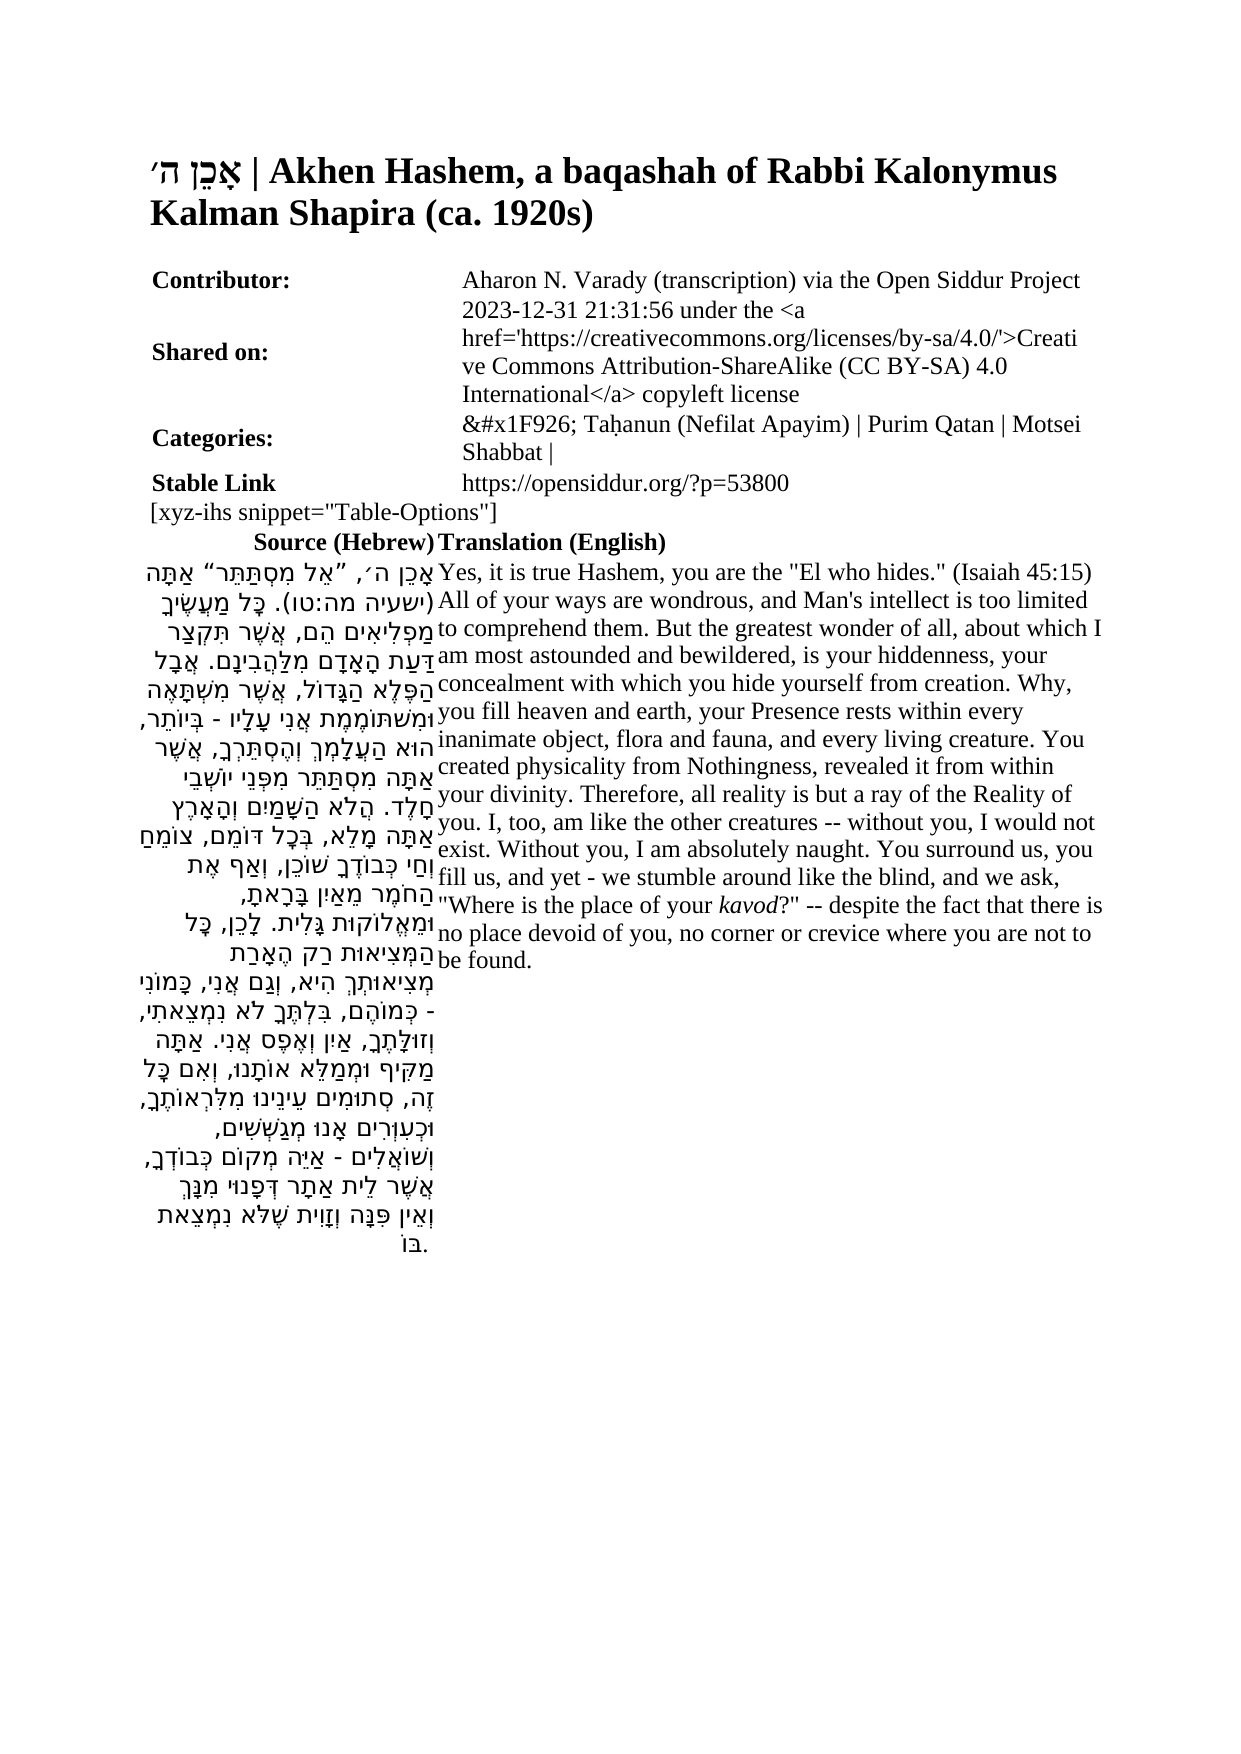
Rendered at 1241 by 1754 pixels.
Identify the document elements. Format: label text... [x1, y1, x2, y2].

table_header Translation (English) [436, 526, 1105, 557]
table_cell 2023-12-31 21:31:56 under the <a href='https://creativecommons.org/licenses/by-sa/4.0/'>Creative Commons Attribution-ShareAlike (CC BY-SA) 4.0 International</a> copyleft license [460, 295, 1090, 409]
text [xyz-ihs snippet="Table-Options"] [150, 498, 1090, 526]
table_header Aharon N. Varady (transcription) via the Open Siddur Project [460, 264, 1090, 295]
table_cell אָכֵן ה׳, ”אֵל מִסְתַּתֵּר“ אַתָּה (ישעיה מה:טו). כׇּל מַעֲשֶׂיךָ מַפְלִיאִים הֵם, אֲשֶׁר תִּקְצַר דַּעַת הָאָדָם מִלַּהֲבִינָם. אֲבָל הַפֶּלֶא הַגָּדוֹל, אֲשֶׁר מִשְׁתָּאֶה וּמִשׁתּוֹמֶמֶת אֲנִי עָלָיו - בְּיוֹתֵר, הוּא הַעֲלָמְךְ וְהֶסְתֵּרְךָ, אֲשֶׁר אַתָּה מִסְתַּתֵּר מִפְּנֵי יוֹשְׁבֵי חָלֶד. הֲלֹא הַשָּׁמַיִם וְהָאָרֶץ אַתָּה מָלֵא, בְּכׇל דּוֹמֵם, צוֹמֵחַ וְחַי כְּבוֹדֶךָ שׁוֹכֵן, וְאַף אֶת הַחֹמֶר מֵאַיִן בָּרָאתָ, וּמֵאֱלוֹקוּת גָּלִית. לָכֵן, כׇּל הַמְּצִיאוּת רַק הֶאָרַת מְצִיאוּתְךְ הִיא, וְגַם אֲנִי, כָּמוֹנִי - כְּמוֹהֶם, בִּלְתֶּךָ לֹא נִמְצֵאתִי, וְזוּלָּתֶךָ, אַיִן וְאֶפֶס אֲנִי. אַתָּה מַקִּיף וּמְמַלֵּא אוֹתָנוּ, וְאִם כׇּל זֶה, סְתוּמִים עֵינֵינוּ מִלִּרְאוֹתֶךָ, וּכְעִוְּרִים אָנוּ מְגַשְּׁשִׁים, וְשׁוֹאֲלִים - אַיֵּה מְקוֹם כְּבוֹדְךָ, אֲשֶׁר לֵית אַתָר דְּפָנוּי מִנָּךְ וְאֵין פִּנָּה וְזָוִית שֶׁלֹּא נִמְצֵאת בּוֹ. [135, 557, 436, 1260]
table_cell Categories: [150, 409, 460, 468]
table_cell &#x1F926; Taḥanun (Nefilat Apayim) | Purim Qatan | Motsei Shabbat | [460, 409, 1090, 468]
table_cell https://opensiddur.org/?p=53800 [460, 468, 1090, 498]
table_cell Yes, it is true Hashem, you are the "El who hides." (Isaiah 45:15) All of your ways are wondrous, and Man's intellect is too limited to comprehend them. But the greatest wonder of all, about which I am most astounded and bewildered, is your hiddenness, your concealment with which you hide yourself from creation. Why, you fill heaven and earth, your Presence rests within every inanimate object, flora and fauna, and every living creature. You created physicality from Nothingness, revealed it from within your divinity. Therefore, all reality is but a ray of the Reality of you. I, too, am like the other creatures -- without you, I would not exist. Without you, I am absolutely naught. You surround us, you fill us, and yet - we stumble around like the blind, and we ask, "Where is the place of your kavod?" -- despite the fact that there is no place devoid of you, no corner or crevice where you are not to be found. [436, 557, 1105, 1260]
subtitle אָכֵן ה׳ | Akhen Hashem, a baqashah of Rabbi Kalonymus Kalman Shapira (ca. 1920s) [150, 150, 1090, 233]
table_header Contributor: [150, 264, 460, 295]
table_cell Stable Link [150, 468, 460, 498]
table_header Source (Hebrew) [135, 526, 436, 557]
table_cell Shared on: [150, 295, 460, 409]
